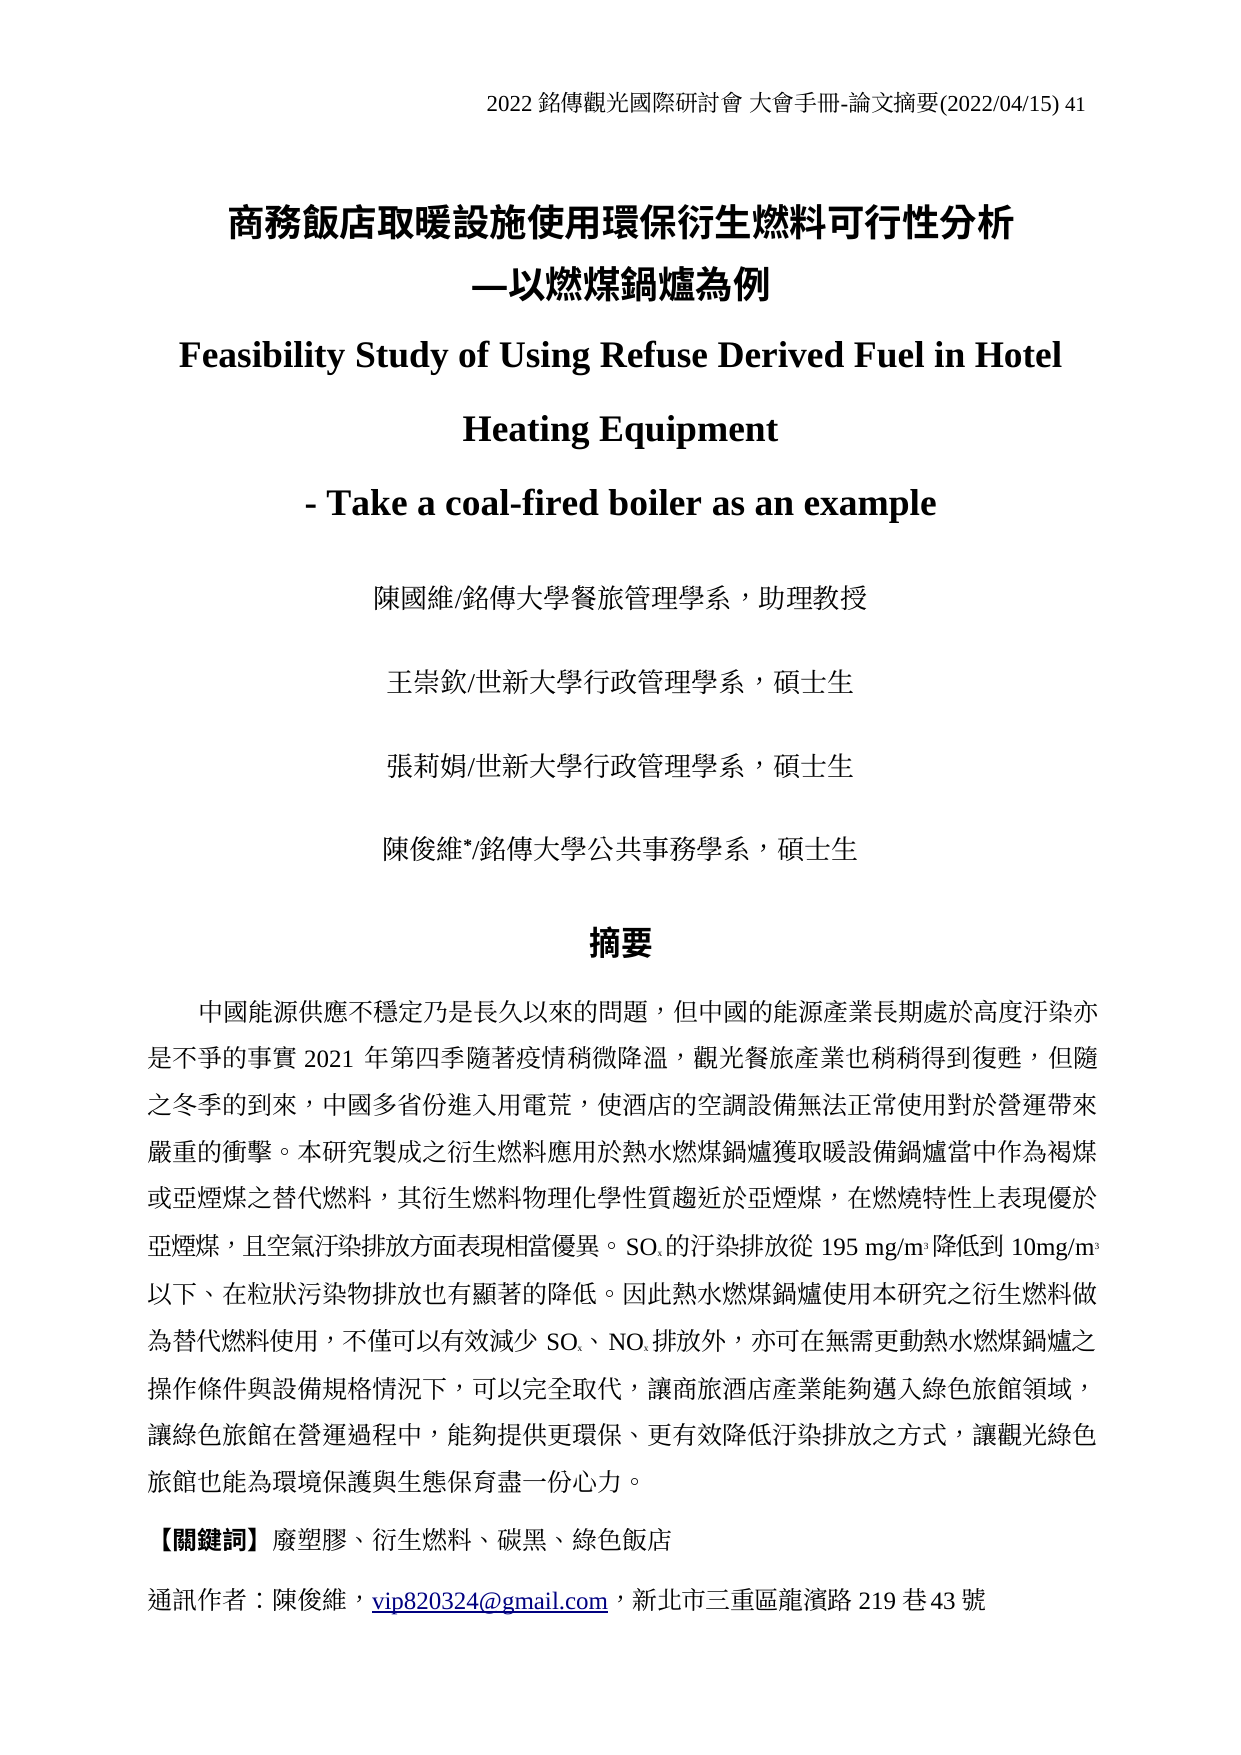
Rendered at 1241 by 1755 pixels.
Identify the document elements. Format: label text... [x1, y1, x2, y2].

text - Take a coal-fired boiler as an example [150, 481, 1091, 524]
text 商務飯店取暖設施使用環保衍生燃料可行性分析 [150, 189, 1091, 248]
text 【關鍵詞】廢塑膠、衍生燃料、碳黑、綠色飯店 [148, 1520, 1130, 1557]
text Feasibility Study of Using Refuse Derived Fuel in Hotel Heating Equipment [149, 332, 1091, 450]
text 摘要 [150, 916, 1091, 964]
text 通訊作者：陳俊維，vip820324@gmail.com，新北市三重區龍濱路 219 巷 43 號 [148, 1581, 1130, 1617]
text 陳國維/銘傳大學餐旅管理學系，助理教授王崇欽/世新大學行政管理學系，碩士生 張莉娟/世新大學行政管理學系，碩士生 陳俊維*/銘傳大學公共事務學系，碩士生 [372, 577, 868, 868]
text —以燃煤鍋爐為例 [150, 254, 1091, 309]
text 中國能源供應不穩定乃是長久以來的問題，但中國的能源產業長期處於高度汙染亦是不爭的事實 2021 年第四季隨著疫情稍微降溫，觀光餐旅產業也稍稍得到復甦，但隨之冬季的到來，中國多省份進入用電荒，使酒店的空調設備無法正常使用對於營運帶來嚴重的衝擊。本研究製成之衍生燃料應用於熱水燃煤鍋爐獲取暖設備鍋爐當中作為褐煤或亞煙煤之替代燃料，其衍生燃料物理化學性質趨近於亞煙煤，在燃燒特性上表現優於亞煙煤，且空氣汙染排放方面表現相當優異。SOx 的汙染排放從 195 mg/m3 降低到 10mg/m3以下、在粒狀污染物排放也有顯著的降低。因此熱水燃煤鍋爐使用本研究之衍生燃料做為替代燃料使用，不僅可以有效減少 SOx、NOx 排放外，亦可在無需更動熱水燃煤鍋爐之操作條件與設備規格情況下，可以完全取代，讓商旅酒店產業能夠邁入綠色旅館領域， 讓綠色旅館在營運過程中，能夠提供更環保、更有效降低汙染排放之方式，讓觀光綠色旅館也能為環境保護與生態保育盡一份心力。 [148, 992, 1099, 1499]
